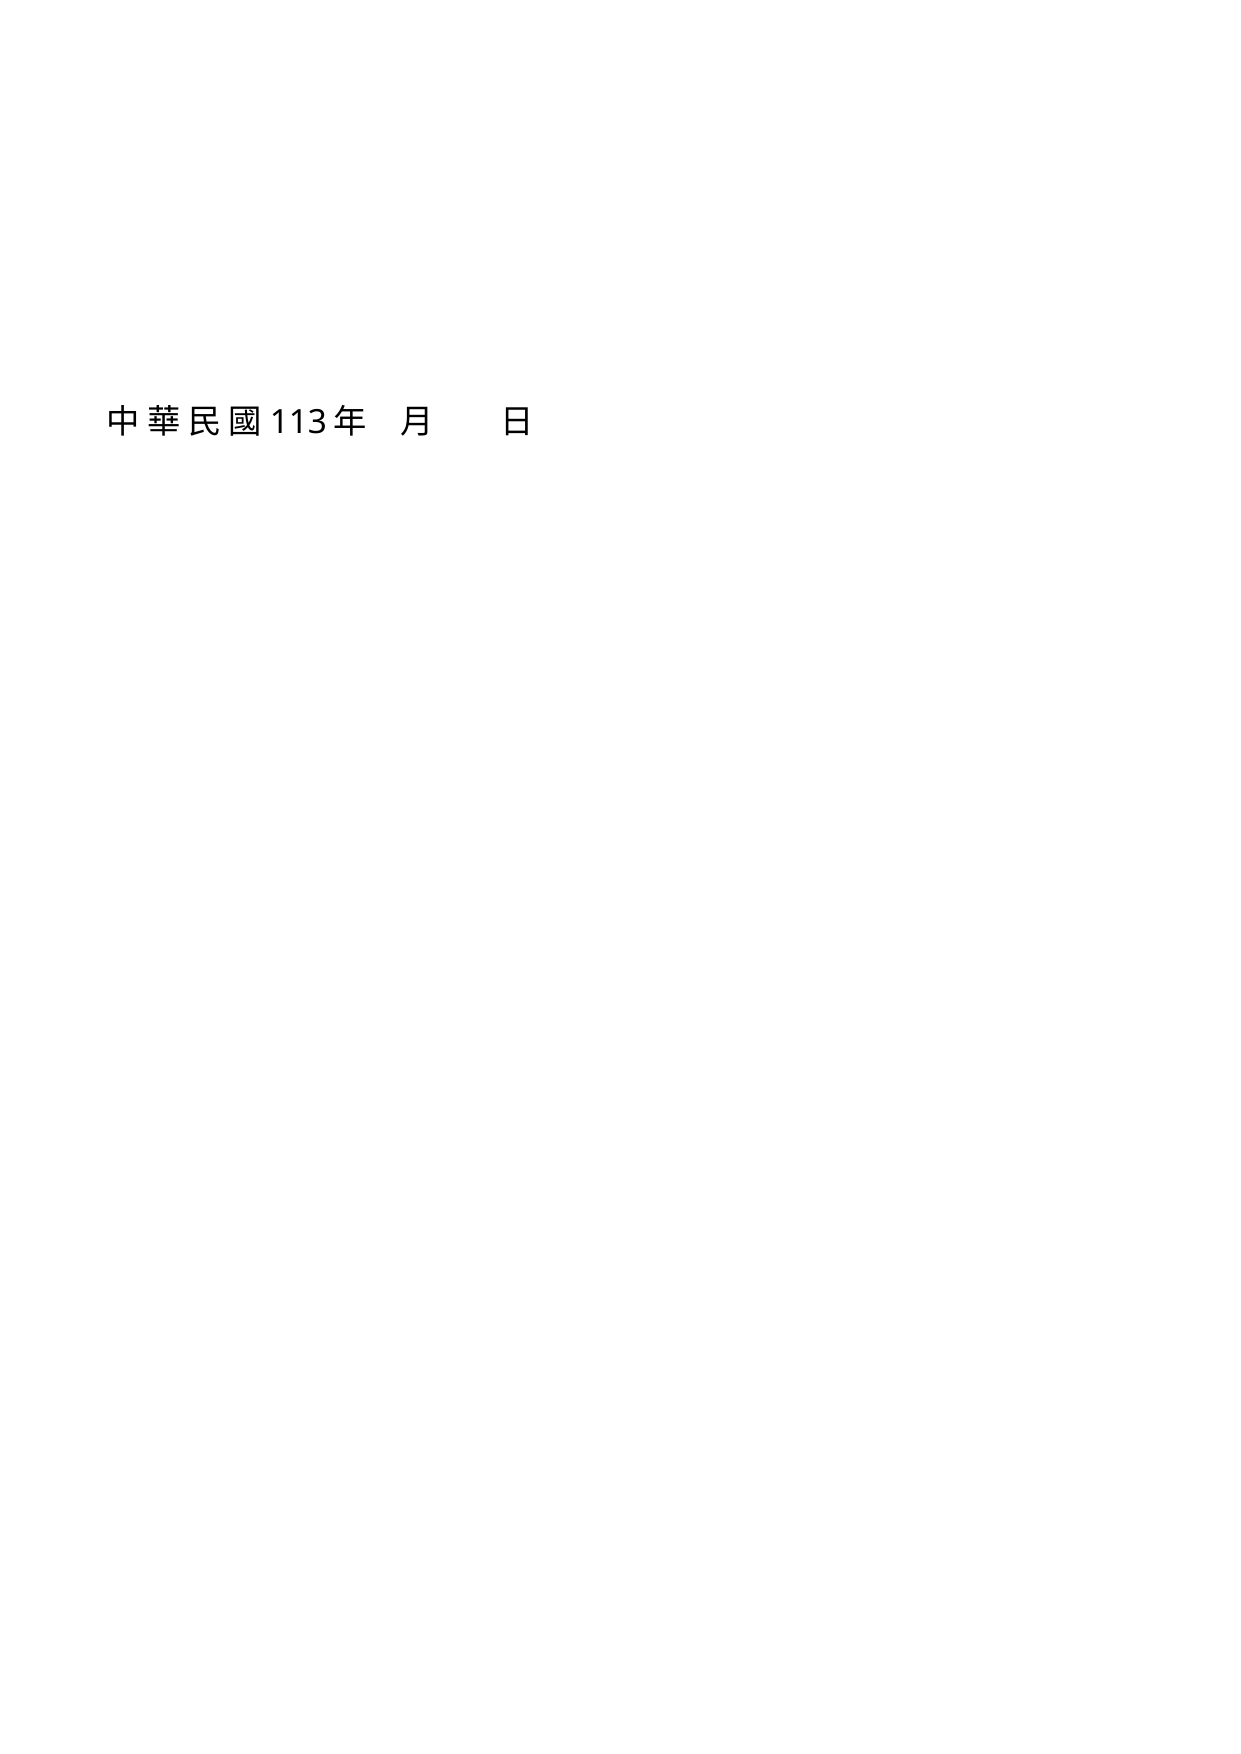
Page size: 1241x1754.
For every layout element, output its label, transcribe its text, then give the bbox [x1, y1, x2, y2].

table_cell [495, 127, 973, 189]
table_cell [244, 127, 494, 189]
text 中 華 民 國 113年 月 日 [106, 377, 1110, 439]
